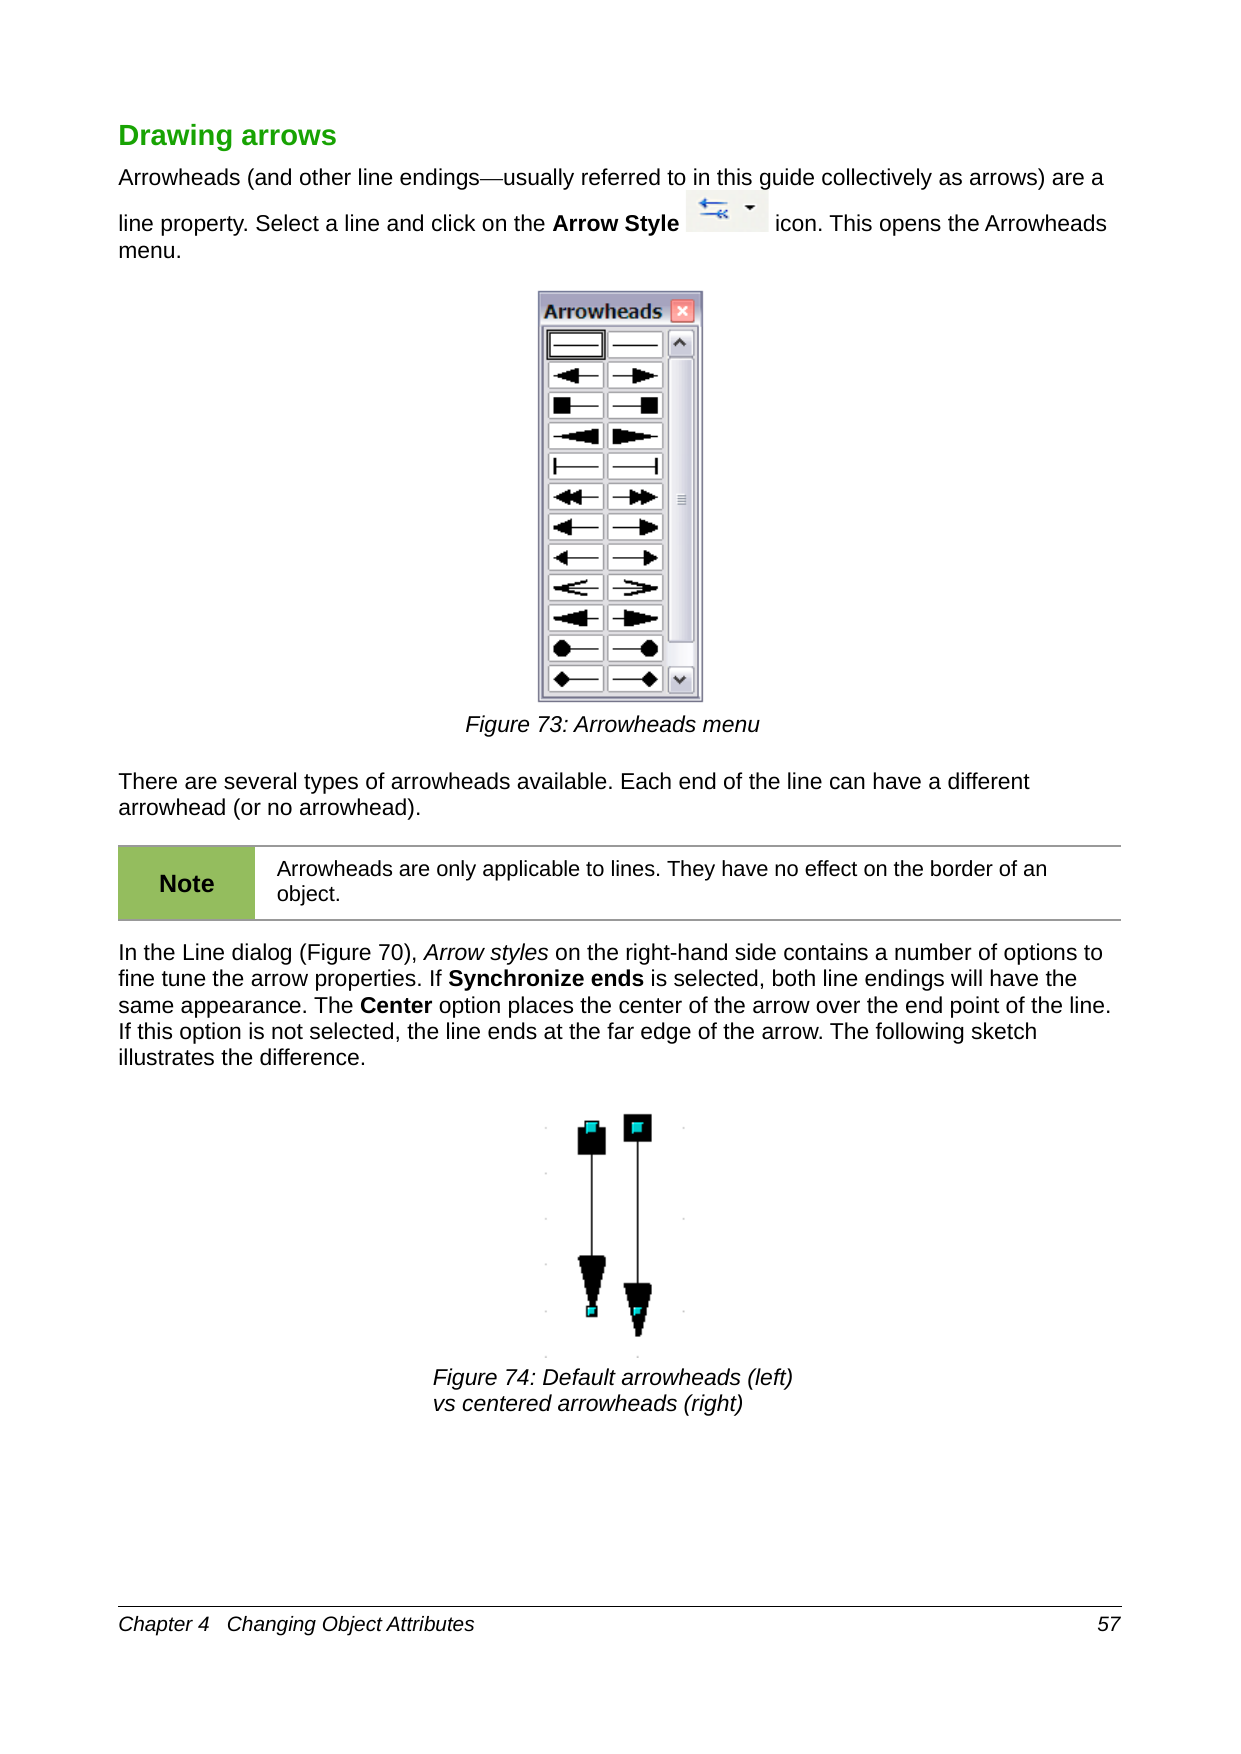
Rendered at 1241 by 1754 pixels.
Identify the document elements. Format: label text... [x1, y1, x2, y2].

text Figure 73: Arrowheads menu [465, 711, 775, 738]
table_header Note [118, 847, 255, 919]
picture [685, 190, 769, 232]
subtitle Drawing arrows [118, 118, 1122, 152]
text In the Line dialog (Figure 70), Arrow styles on the right-hand side contains a number of options to fine tune the arrow properties. If Synchronize ends is selected, both line endings will have the same appearance. The Center option places the center of the arrow over the end point of the line. If this option is not selected, the line ends at the far edge of the arrow. The following sketch illustrates the difference. [118, 939, 1122, 1071]
picture [529, 1095, 711, 1358]
text Arrowheads (and other line endings—usually referred to in this guide collectively as arrows) are a line property. Select a line and click on the Arrow Style icon. This opens the Arrowheads menu. [118, 164, 1122, 263]
text Figure 74: Default arrowheads (left) vs centered arrowheads (right) [433, 1364, 808, 1416]
table_header Arrowheads are only applicable to lines. They have no effect on the border of an object. [255, 847, 1121, 919]
text There are several types of arrowheads available. Each end of the line can have a different arrowhead (or no arrowhead). [118, 768, 1122, 821]
picture [535, 288, 706, 705]
